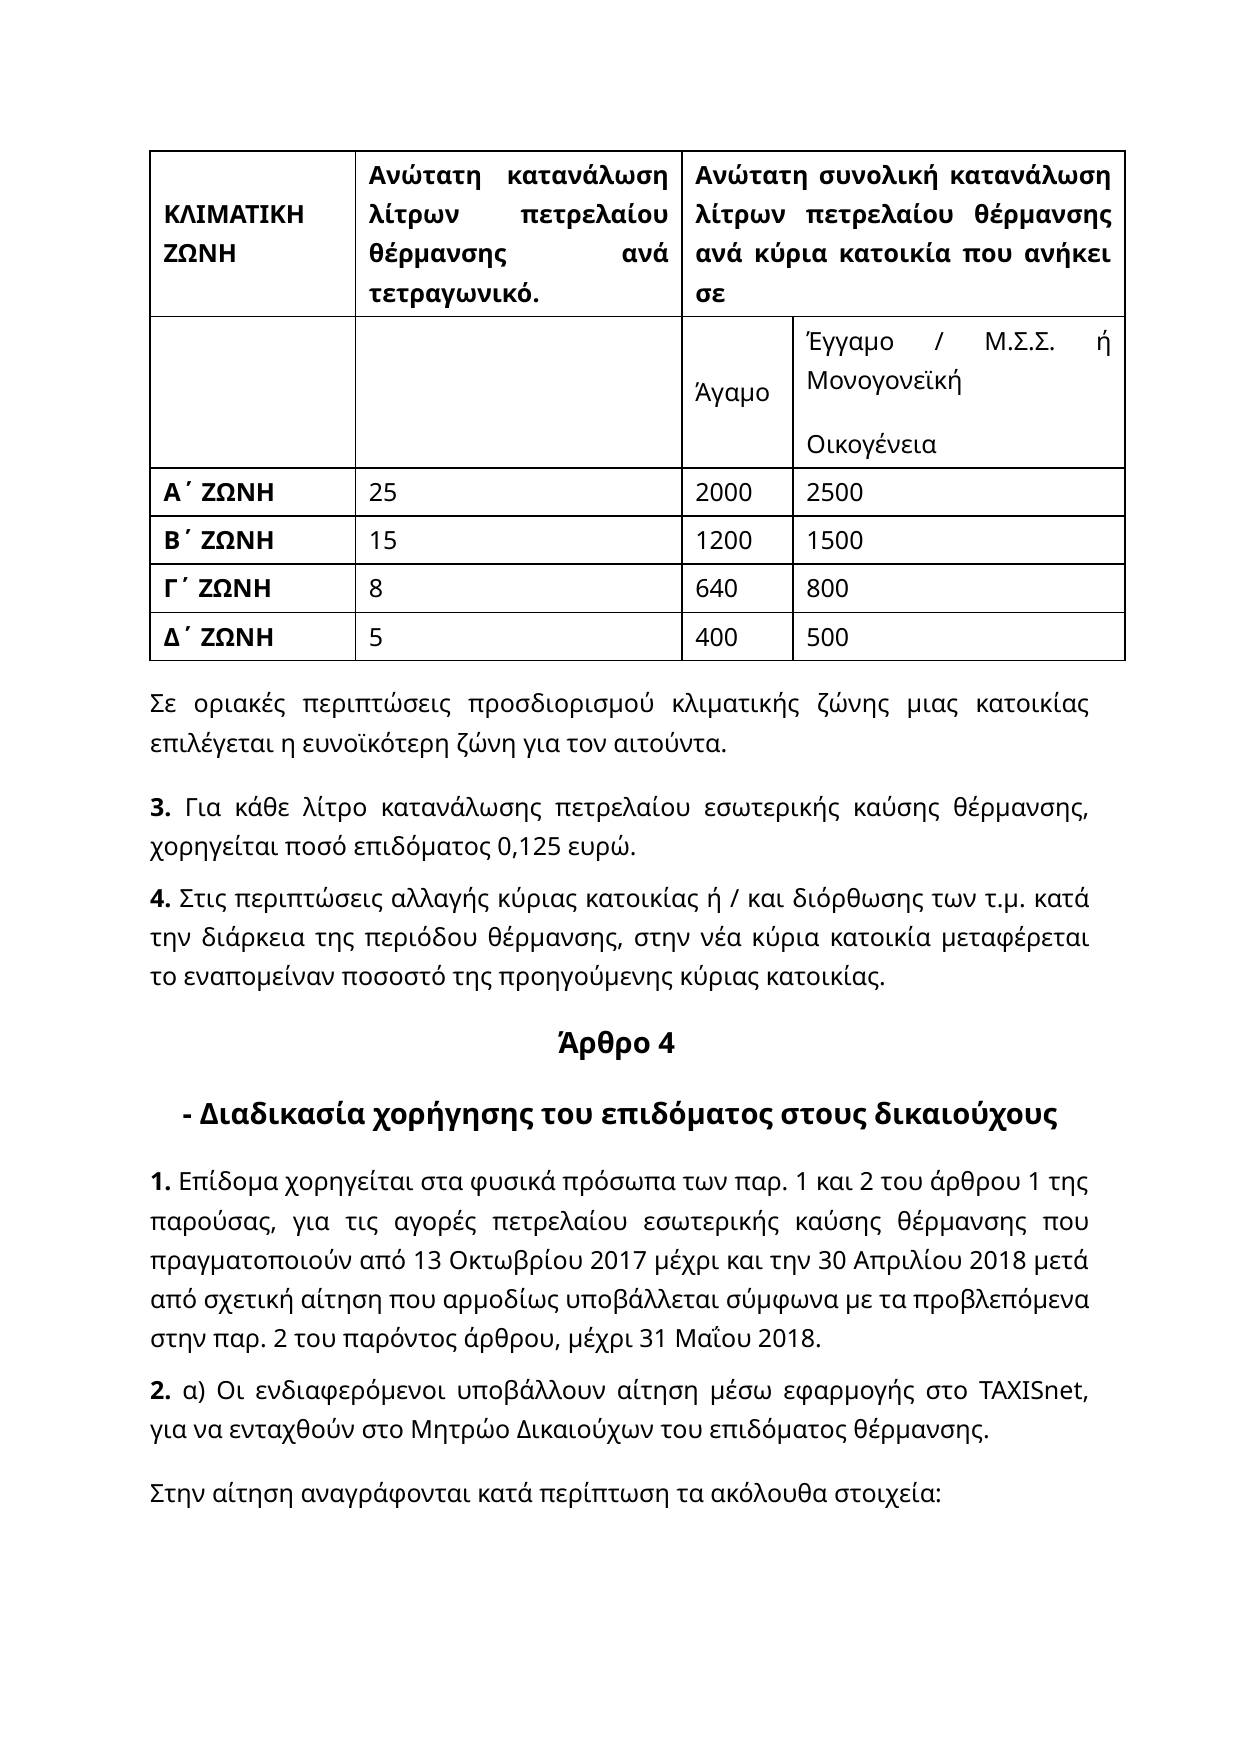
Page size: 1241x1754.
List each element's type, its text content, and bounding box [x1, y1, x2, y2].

table_cell 2500 [794, 469, 1124, 515]
table_header Ανώτατη κατανάλωση λίτρων πετρελαίου θέρμανσης ανά τετραγωνικό. [356, 152, 681, 316]
table_header Ανώτατη συνολική κατανάλωση λίτρων πετρελαίου θέρμανσης ανά κύρια κατοικία που ανήκει σε [683, 152, 1124, 316]
table_cell 640 [683, 565, 792, 611]
table_cell Α΄ ΖΩΝΗ [151, 469, 355, 515]
table_cell 1200 [683, 517, 792, 563]
table_cell 500 [794, 613, 1124, 659]
text 2. α) Οι ενδιαφερόμενοι υποβάλλουν αίτηση μέσω εφαρμογής στο TAXISnet, για να ενταχθούν στο Μητρώο Δικαιούχων του επιδόματος θέρμανσης. [150, 1372, 1090, 1446]
text 3. Για κάθε λίτρο κατανάλωσης πετρελαίου εσωτερικής καύσης θέρμανσης, χορηγείται ποσό επιδόματος 0,125 ευρώ. [150, 789, 1090, 863]
table_cell [356, 317, 681, 467]
table_header ΚΛΙΜΑΤΙΚΗ ΖΩΝΗ [151, 152, 355, 316]
table_cell 5 [356, 613, 681, 659]
table_cell 2000 [683, 469, 792, 515]
table_cell Γ΄ ΖΩΝΗ [151, 565, 355, 611]
table_cell [151, 317, 355, 467]
text Στην αίτηση αναγράφονται κατά περίπτωση τα ακόλουθα στοιχεία: [150, 1476, 1090, 1510]
table_cell 25 [356, 469, 681, 515]
subtitle - Διαδικασία χορήγησης του επιδόματος στους δικαιούχους [150, 1093, 1090, 1133]
table_cell 1500 [794, 517, 1124, 563]
table_cell 8 [356, 565, 681, 611]
table_cell Άγαμο [683, 317, 792, 467]
subtitle Άρθρο 4 [150, 1023, 1090, 1062]
table_cell Β΄ ΖΩΝΗ [151, 517, 355, 563]
table_cell 15 [356, 517, 681, 563]
table_cell 800 [794, 565, 1124, 611]
text 1. Επίδομα χορηγείται στα φυσικά πρόσωπα των παρ. 1 και 2 του άρθρου 1 της παρούσας, για τις αγορές πετρελαίου εσωτερικής καύσης θέρμανσης που πραγματοποιούν από 13 Οκτωβρίου 2017 μέχρι και την 30 Απριλίου 2018 μετά από σχετική αίτηση που αρμοδίως υποβάλλεται σύμφωνα με τα προβλεπόμενα στην παρ. 2 του παρόντος άρθρου, μέχρι 31 Μαΐου 2018. [150, 1164, 1090, 1355]
table_cell Έγγαμο / Μ.Σ.Σ. ή Μονογονεϊκή Οικογένεια [794, 317, 1124, 467]
text Σε οριακές περιπτώσεις προσδιορισμού κλιματικής ζώνης μιας κατοικίας επιλέγεται η ευνοϊκότερη ζώνη για τον αιτούντα. [150, 686, 1090, 759]
table_cell 400 [683, 613, 792, 659]
table_cell Δ΄ ΖΩΝΗ [151, 613, 355, 659]
text 4. Στις περιπτώσεις αλλαγής κύριας κατοικίας ή / και διόρθωσης των τ.μ. κατά την διάρκεια της περιόδου θέρμανσης, στην νέα κύρια κατοικία μεταφέρεται το εναπομείναν ποσοστό της προηγούμενης κύριας κατοικίας. [150, 880, 1090, 993]
